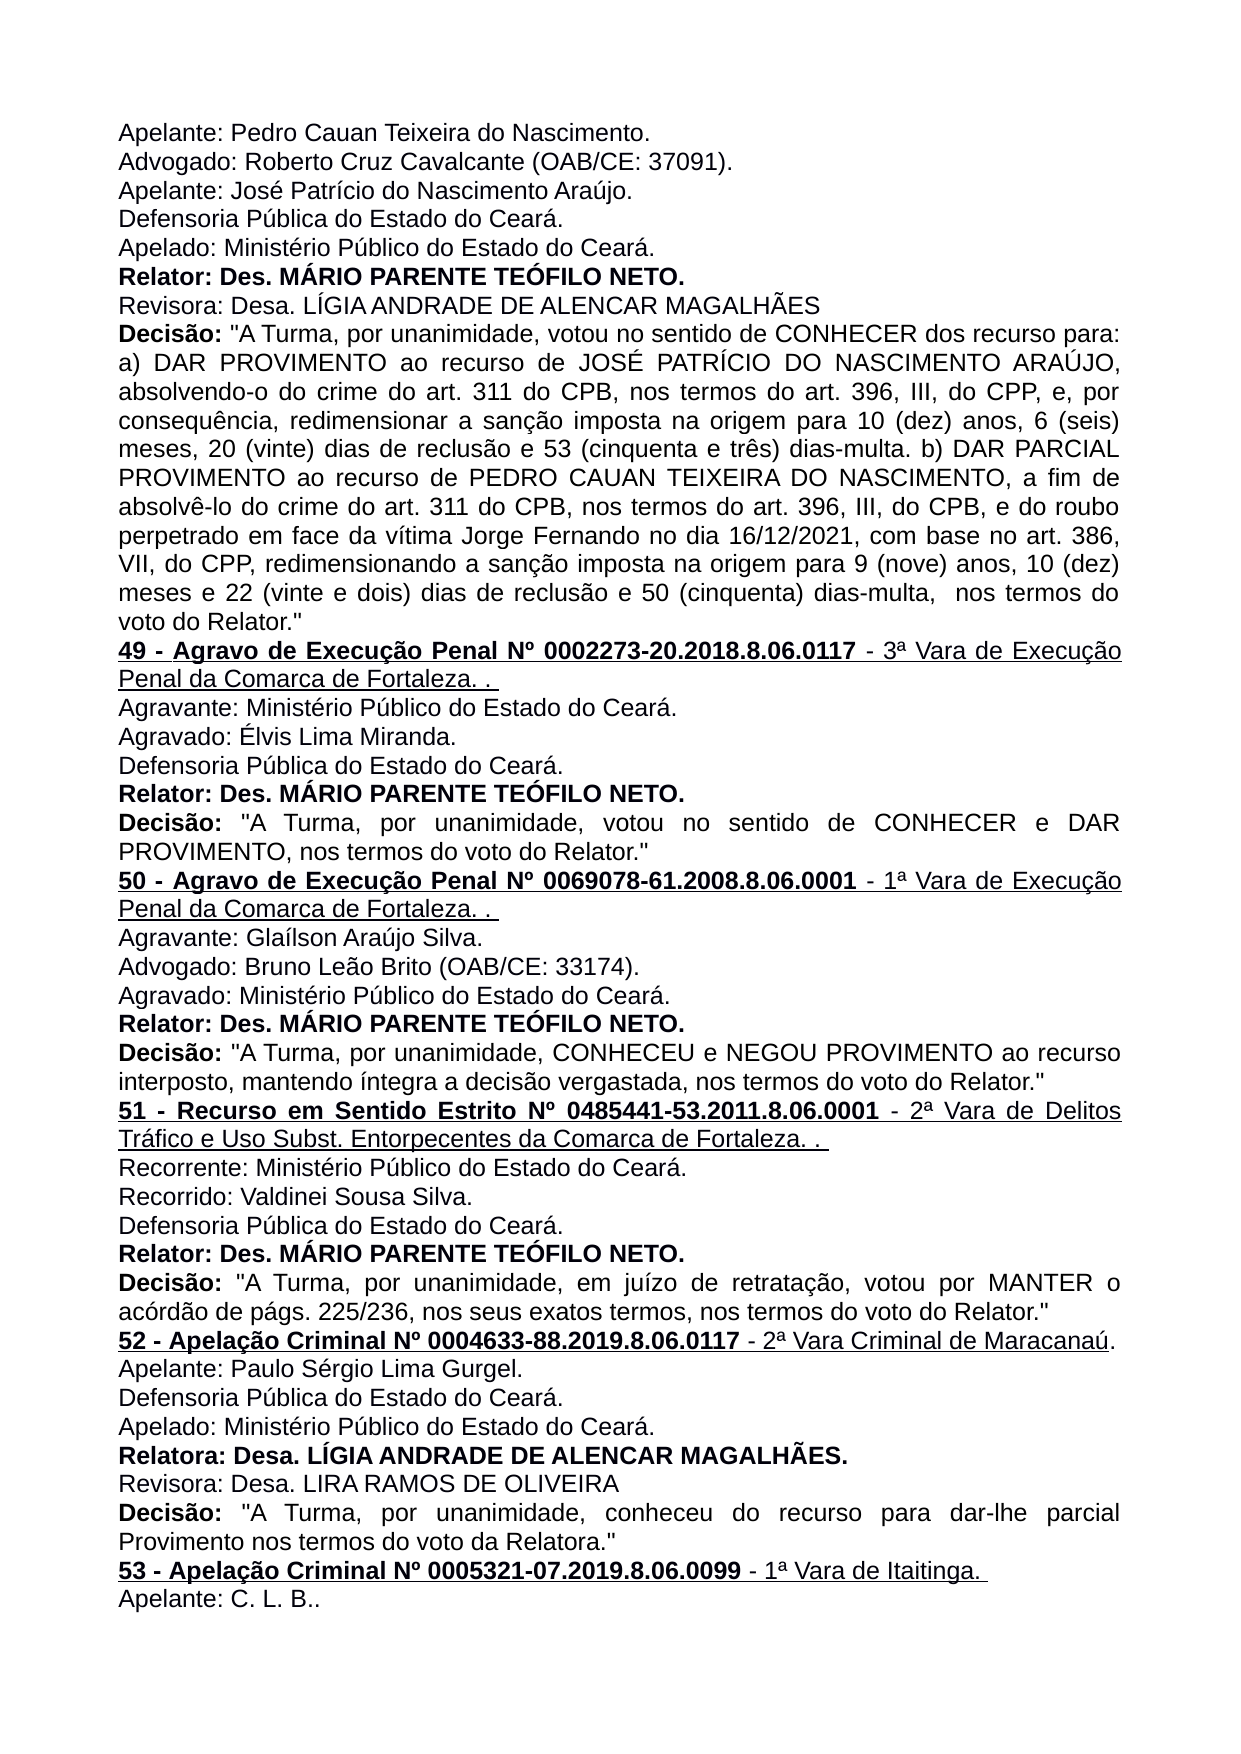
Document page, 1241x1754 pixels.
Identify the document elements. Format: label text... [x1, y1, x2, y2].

text Decisão: "A Turma, por unanimidade, votou no sentido de CONHECER e DAR PROVIMENTO, nos termos do voto do Relator." [118, 808, 1122, 866]
text Defensoria Pública do Estado do Ceará. [118, 204, 1122, 233]
text Revisora: Desa. LIRA RAMOS DE OLIVEIRA [118, 1469, 1122, 1498]
text Apelado: Ministério Público do Estado do Ceará. [118, 1412, 1122, 1441]
text Apelado: Ministério Público do Estado do Ceará. [118, 233, 1122, 262]
text 51 - Recurso em Sentido Estrito Nº 0485441-53.2011.8.06.0001 - 2ª Vara de Delitos [118, 1096, 1122, 1121]
text Penal da Comarca de Fortaleza. . [118, 662, 1122, 693]
text Decisão: "A Turma, por unanimidade, conheceu do recurso para dar-lhe parcial Provimento nos termos do voto da Relatora." [118, 1498, 1122, 1556]
text Decisão: "A Turma, por unanimidade, votou no sentido de CONHECER dos recurso para: a) DAR PROVIMENTO ao recurso de JOSÉ PATRÍCIO DO NASCIMENTO ARAÚJO, absolvendo-o do crime do art. 311 do CPB, nos termos do art. 396, III, do CPP, e, por consequência, redimensionar a sanção imposta na origem para 10 (dez) anos, 6 (seis) meses, 20 (vinte) dias de reclusão e 53 (cinquenta e três) dias-multa. b) DAR PARCIAL PROVIMENTO ao recurso de PEDRO CAUAN TEIXEIRA DO NASCIMENTO, a fim de absolvê-lo do crime do art. 311 do CPB, nos termos do art. 396, III, do CPB, e do roubo perpetrado em face da vítima Jorge Fernando no dia 16/12/2021, com base no art. 386, VII, do CPP, redimensionando a sanção imposta na origem para 9 (nove) anos, 10 (dez) meses e 22 (vinte e dois) dias de reclusão e 50 (cinquenta) dias-multa, nos termos do voto do Relator." [118, 319, 1122, 636]
text Agravante: Ministério Público do Estado do Ceará. [118, 693, 1122, 722]
text Relator: Des. MÁRIO PARENTE TEÓFILO NETO. [118, 779, 1122, 808]
text 52 - Apelação Criminal Nº 0004633-88.2019.8.06.0117 - 2ª Vara Criminal de Maracanaú. [118, 1326, 1122, 1354]
text Defensoria Pública do Estado do Ceará. [118, 1211, 1122, 1239]
text Apelante: José Patrício do Nascimento Araújo. [118, 176, 1122, 204]
text Relator: Des. MÁRIO PARENTE TEÓFILO NETO. [118, 1239, 1122, 1268]
text Revisora: Desa. LÍGIA ANDRADE DE ALENCAR MAGALHÃES [118, 291, 1122, 319]
text Defensoria Pública do Estado do Ceará. [118, 751, 1122, 779]
text Recorrente: Ministério Público do Estado do Ceará. [118, 1153, 1122, 1182]
text 50 - Agravo de Execução Penal Nº 0069078-61.2008.8.06.0001 - 1ª Vara de Execução [118, 866, 1122, 891]
text Penal da Comarca de Fortaleza. . [118, 892, 1122, 923]
text 53 - Apelação Criminal Nº 0005321-07.2019.8.06.0099 - 1ª Vara de Itaitinga. [118, 1556, 1122, 1584]
text Relatora: Desa. LÍGIA ANDRADE DE ALENCAR MAGALHÃES. [118, 1441, 1122, 1469]
text 49 - Agravo de Execução Penal Nº 0002273-20.2018.8.06.0117 - 3ª Vara de Execução [118, 636, 1122, 661]
text Advogado: Bruno Leão Brito (OAB/CE: 33174). [118, 952, 1122, 981]
text Decisão: "A Turma, por unanimidade, CONHECEU e NEGOU PROVIMENTO ao recurso interposto, mantendo íntegra a decisão vergastada, nos termos do voto do Relator." [118, 1038, 1122, 1096]
text Agravante: Glaílson Araújo Silva. [118, 923, 1122, 952]
text Agravado: Élvis Lima Miranda. [118, 722, 1122, 751]
text Apelante: Pedro Cauan Teixeira do Nascimento. [118, 118, 1122, 147]
text Relator: Des. MÁRIO PARENTE TEÓFILO NETO. [118, 262, 1122, 291]
text Relator: Des. MÁRIO PARENTE TEÓFILO NETO. [118, 1009, 1122, 1038]
text Defensoria Pública do Estado do Ceará. [118, 1383, 1122, 1412]
text Recorrido: Valdinei Sousa Silva. [118, 1182, 1122, 1211]
text Decisão: "A Turma, por unanimidade, em juízo de retratação, votou por MANTER o acórdão de págs. 225/236, nos seus exatos termos, nos termos do voto do Relator." [118, 1268, 1122, 1326]
text Apelante: C. L. B.. [118, 1584, 1122, 1613]
text Advogado: Roberto Cruz Cavalcante (OAB/CE: 37091). [118, 147, 1122, 176]
text Agravado: Ministério Público do Estado do Ceará. [118, 981, 1122, 1009]
text Apelante: Paulo Sérgio Lima Gurgel. [118, 1354, 1122, 1383]
text Tráfico e Uso Subst. Entorpecentes da Comarca de Fortaleza. . [118, 1122, 1122, 1153]
